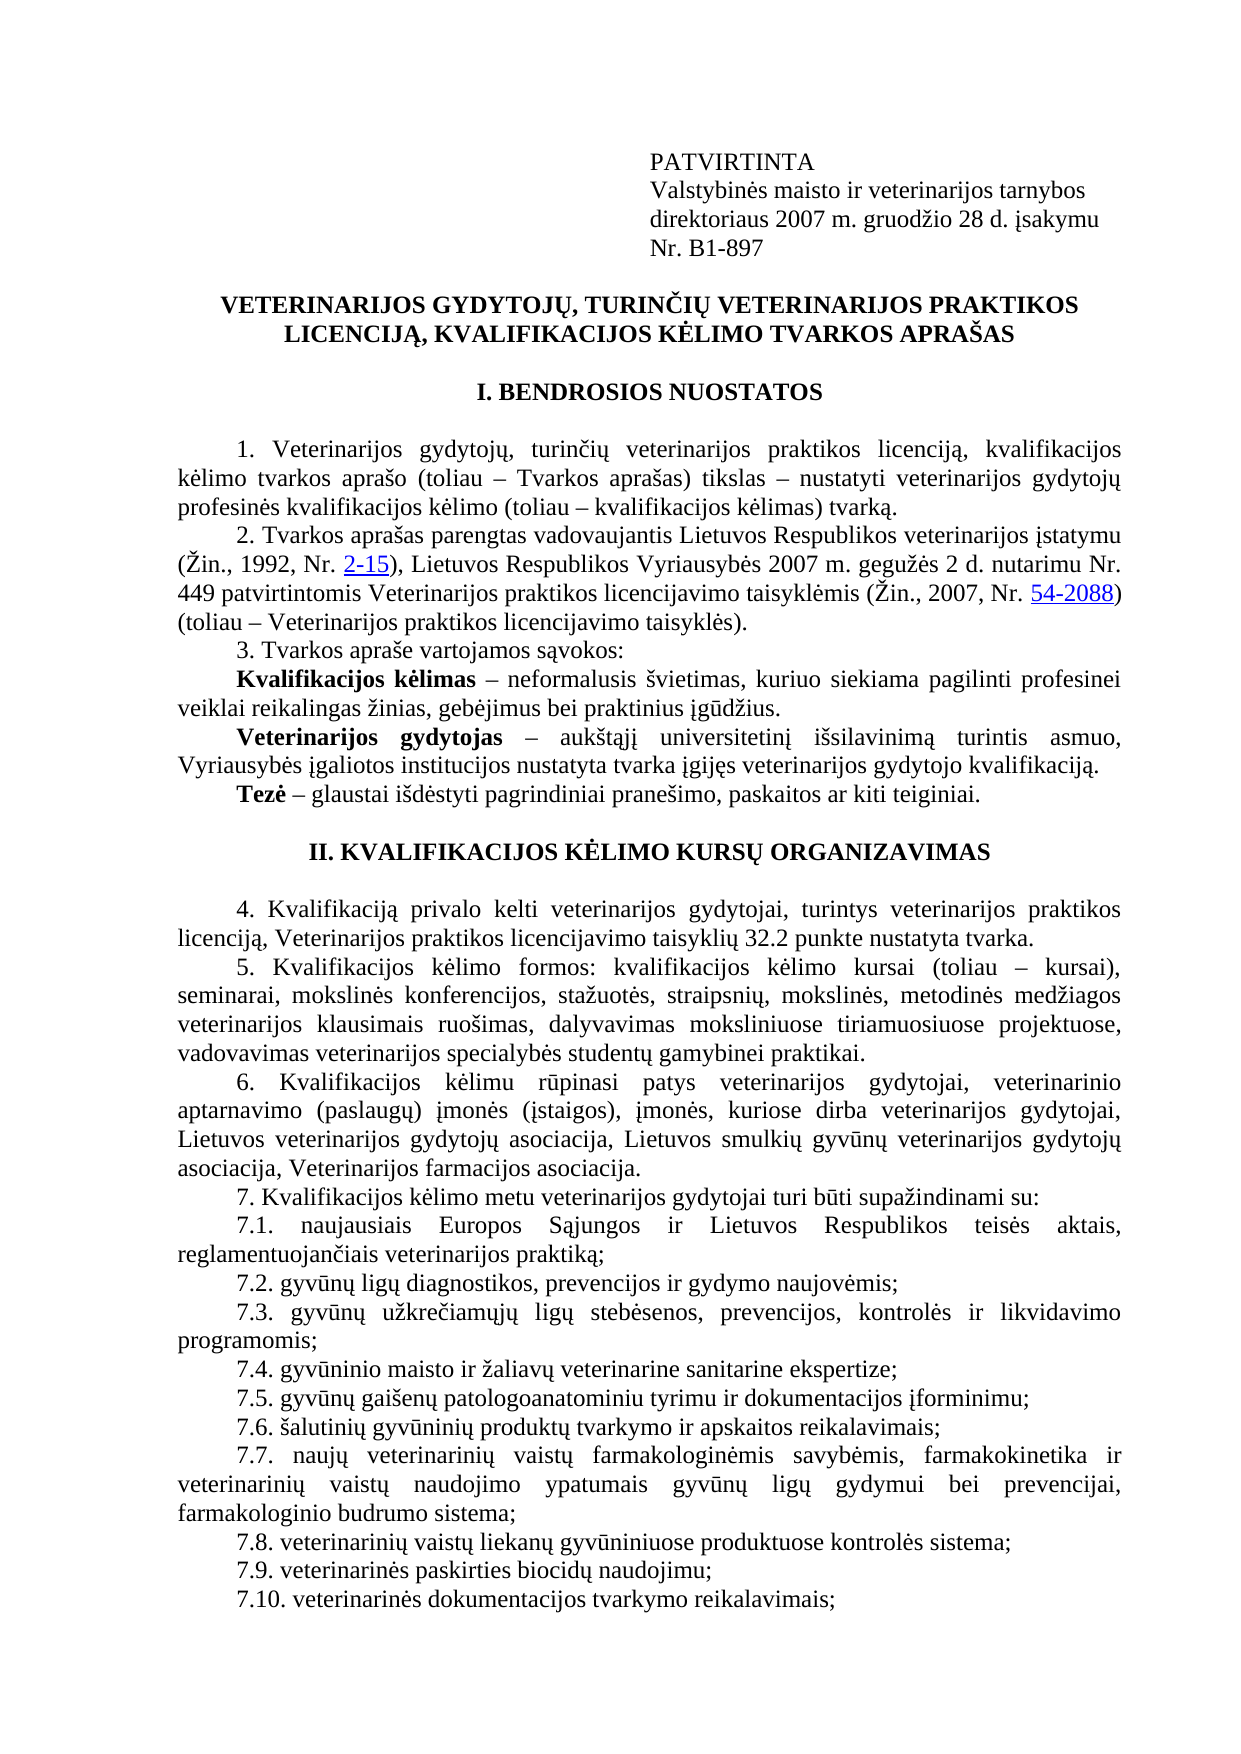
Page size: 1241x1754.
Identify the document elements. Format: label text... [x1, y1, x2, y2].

text Kvalifikacijos kėlimas – neformalusis švietimas, kuriuo siekiama pagilinti profesinei veiklai reikalingas žinias, gebėjimus bei praktinius įgūdžius. [177, 664, 1122, 722]
text Tezė – glaustai išdėstyti pagrindiniai pranešimo, paskaitos ar kiti teiginiai. [177, 779, 1122, 808]
text 7.5. gyvūnų gaišenų patologoanatominiu tyrimu ir dokumentacijos įforminimu; [177, 1383, 1122, 1412]
text II. KVALIFIKACIJOS KĖLIMO KURSŲ ORGANIZAVIMAS [177, 837, 1122, 866]
text 7.7. naujų veterinarinių vaistų farmakologinėmis savybėmis, farmakokinetika ir veterinarinių vaistų naudojimo ypatumais gyvūnų ligų gydymui bei prevencijai, farmakologinio budrumo sistema; [177, 1441, 1122, 1527]
text 7.1. naujausiais Europos Sąjungos ir Lietuvos Respublikos teisės aktais, reglamentuojančiais veterinarijos praktiką; [177, 1211, 1122, 1268]
text 7. Kvalifikacijos kėlimo metu veterinarijos gydytojai turi būti supažindinami su: [177, 1182, 1122, 1211]
text 5. Kvalifikacijos kėlimo formos: kvalifikacijos kėlimo kursai (toliau – kursai), seminarai, mokslinės konferencijos, stažuotės, straipsnių, mokslinės, metodinės medžiagos veterinarijos klausimais ruošimas, dalyvavimas moksliniuose tiriamuosiuose projektuose, vadovavimas veterinarijos specialybės studentų gamybinei praktikai. [177, 952, 1122, 1067]
text 3. Tvarkos apraše vartojamos sąvokos: [177, 636, 1122, 664]
text 2. Tvarkos aprašas parengtas vadovaujantis Lietuvos Respublikos veterinarijos įstatymu (Žin., 1992, Nr. 2-15), Lietuvos Respublikos Vyriausybės 2007 m. gegužės 2 d. nutarimu Nr. 449 patvirtintomis Veterinarijos praktikos licencijavimo taisyklėmis (Žin., 2007, Nr. 54-2088) (toliau – Veterinarijos praktikos licencijavimo taisyklės). [177, 521, 1122, 636]
text 7.10. veterinarinės dokumentacijos tvarkymo reikalavimais; [177, 1584, 1122, 1613]
text 7.3. gyvūnų užkrečiamųjų ligų stebėsenos, prevencijos, kontrolės ir likvidavimo programomis; [177, 1297, 1122, 1354]
text PATVIRTINTA [649, 147, 1122, 176]
text VETERINARIJOS GYDYTOJŲ, TURINČIŲ VETERINARIJOS PRAKTIKOS LICENCIJĄ, KVALIFIKACIJOS KĖLIMO TVARKOS APRAŠAS [177, 291, 1122, 348]
text 7.2. gyvūnų ligų diagnostikos, prevencijos ir gydymo naujovėmis; [177, 1268, 1122, 1297]
text I. BENDROSIOS NUOSTATOS [177, 377, 1122, 406]
text 7.9. veterinarinės paskirties biocidų naudojimu; [177, 1556, 1122, 1584]
text 4. Kvalifikaciją privalo kelti veterinarijos gydytojai, turintys veterinarijos praktikos licenciją, Veterinarijos praktikos licencijavimo taisyklių 32.2 punkte nustatyta tvarka. [177, 894, 1122, 952]
text Valstybinės maisto ir veterinarijos tarnybos direktoriaus 2007 m. gruodžio 28 d. įsakymu Nr. B1-897 [649, 176, 1122, 262]
text 7.6. šalutinių gyvūninių produktų tvarkymo ir apskaitos reikalavimais; [177, 1412, 1122, 1441]
text 6. Kvalifikacijos kėlimu rūpinasi patys veterinarijos gydytojai, veterinarinio aptarnavimo (paslaugų) įmonės (įstaigos), įmonės, kuriose dirba veterinarijos gydytojai, Lietuvos veterinarijos gydytojų asociacija, Lietuvos smulkių gyvūnų veterinarijos gydytojų asociacija, Veterinarijos farmacijos asociacija. [177, 1067, 1122, 1182]
text 1. Veterinarijos gydytojų, turinčių veterinarijos praktikos licenciją, kvalifikacijos kėlimo tvarkos aprašo (toliau – Tvarkos aprašas) tikslas – nustatyti veterinarijos gydytojų profesinės kvalifikacijos kėlimo (toliau – kvalifikacijos kėlimas) tvarką. [177, 434, 1122, 521]
text 7.4. gyvūninio maisto ir žaliavų veterinarine sanitarine ekspertize; [177, 1354, 1122, 1383]
text 7.8. veterinarinių vaistų liekanų gyvūniniuose produktuose kontrolės sistema; [177, 1527, 1122, 1556]
text Veterinarijos gydytojas – aukštąjį universitetinį išsilavinimą turintis asmuo, Vyriausybės įgaliotos institucijos nustatyta tvarka įgijęs veterinarijos gydytojo kvalifikaciją. [177, 722, 1122, 779]
